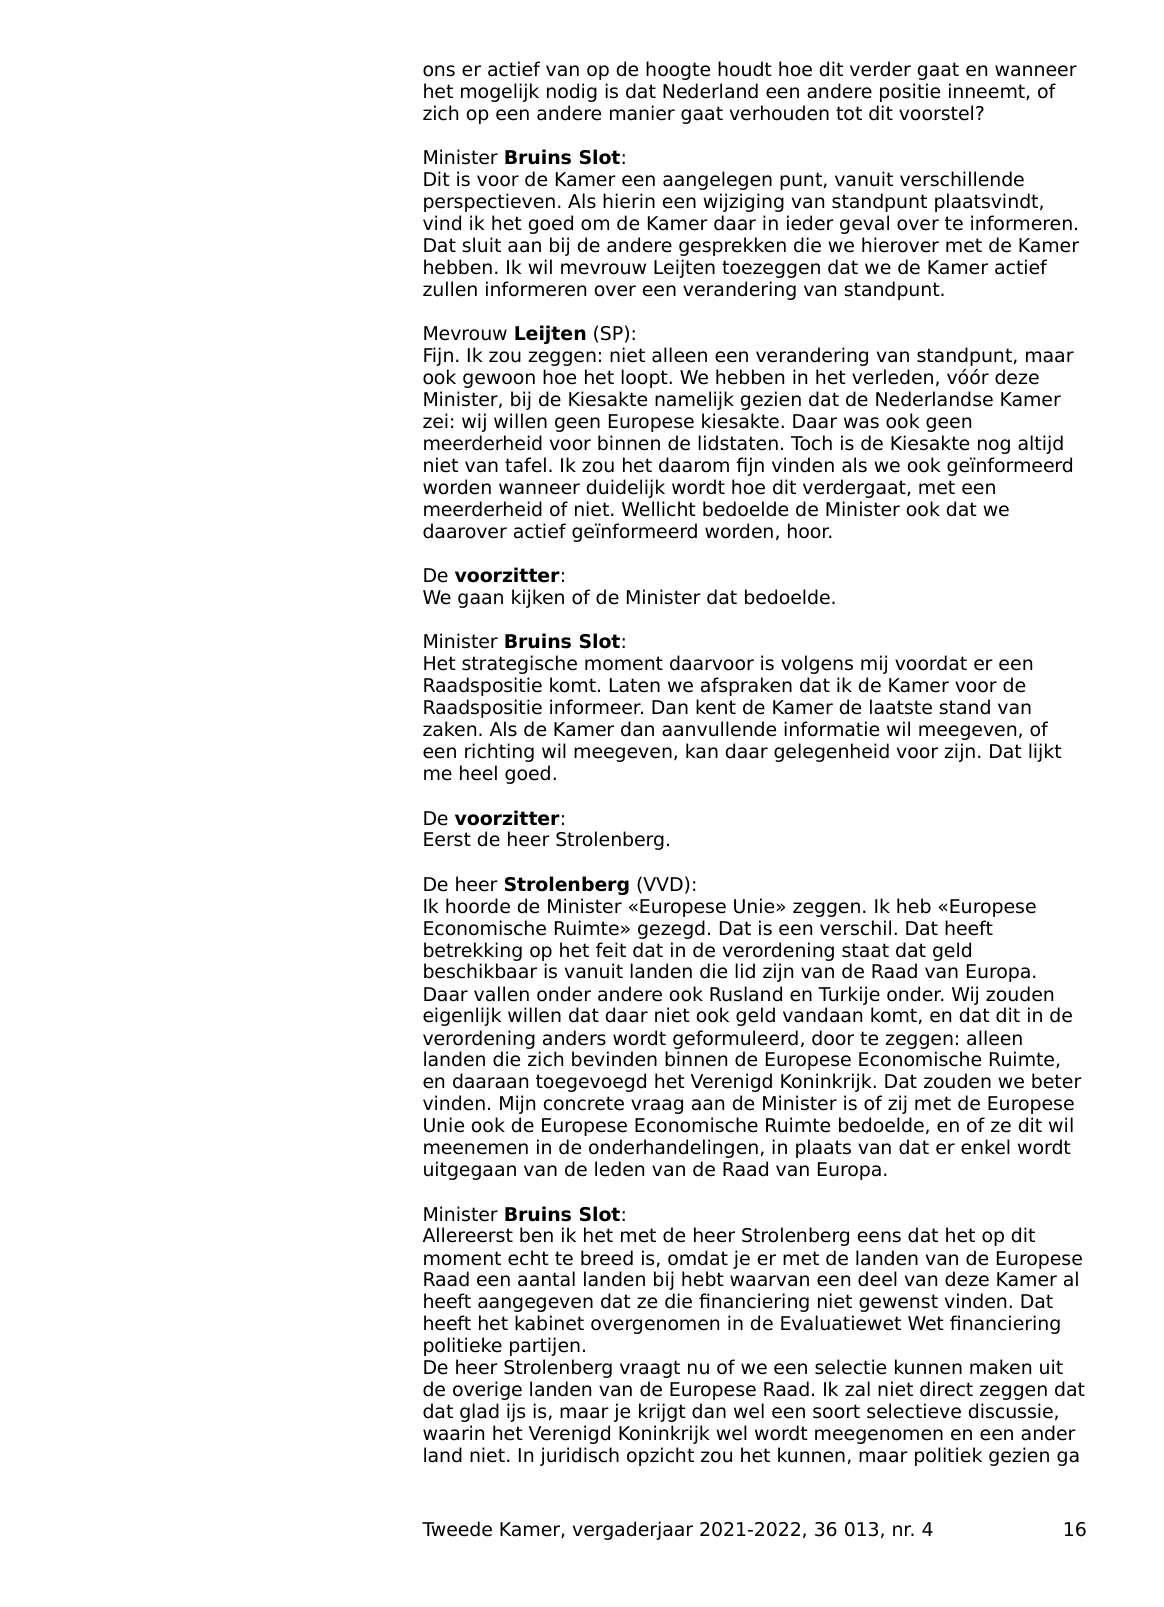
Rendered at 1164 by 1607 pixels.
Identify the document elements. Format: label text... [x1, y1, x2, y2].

text De heer Strolenberg (VVD): [422, 873, 1087, 896]
text We gaan kijken of de Minister dat bedoelde. [422, 587, 1087, 609]
text ons er actief van op de hoogte houdt hoe dit verder gaat en wanneer het mogelijk nodig is dat Nederland een andere positie inneemt, of zich op een andere manier gaat verhouden tot dit voorstel? [422, 59, 1087, 125]
text Eerst de heer Strolenberg. [422, 829, 1087, 851]
text De heer Strolenberg vraagt nu of we een selectie kunnen maken uit de overige landen van de Europese Raad. Ik zal niet direct zeggen dat dat glad ijs is, maar je krijgt dan wel een soort selectieve discussie, waarin het Verenigd Koninkrijk wel wordt meegenomen en een ander land niet. In juridisch opzicht zou het kunnen, maar politiek gezien ga [422, 1357, 1087, 1467]
text Minister Bruins Slot: [422, 631, 1087, 653]
text Allereerst ben ik het met de heer Strolenberg eens dat het op dit moment echt te breed is, omdat je er met de landen van de Europese Raad een aantal landen bij hebt waarvan een deel van deze Kamer al heeft aangegeven dat ze die financiering niet gewenst vinden. Dat heeft het kabinet overgenomen in de Evaluatiewet Wet financiering politieke partijen. [422, 1225, 1087, 1357]
text Fijn. Ik zou zeggen: niet alleen een verandering van standpunt, maar ook gewoon hoe het loopt. We hebben in het verleden, vóór deze Minister, bij de Kiesakte namelijk gezien dat de Nederlandse Kamer zei: wij willen geen Europese kiesakte. Daar was ook geen meerderheid voor binnen de lidstaten. Toch is de Kiesakte nog altijd niet van tafel. Ik zou het daarom fijn vinden als we ook geïnformeerd worden wanneer duidelijk wordt hoe dit verdergaat, met een meerderheid of niet. Wellicht bedoelde de Minister ook dat we daarover actief geïnformeerd worden, hoor. [422, 345, 1087, 543]
text Dit is voor de Kamer een aangelegen punt, vanuit verschillende perspectieven. Als hierin een wijziging van standpunt plaatsvindt, vind ik het goed om de Kamer daar in ieder geval over te informeren. Dat sluit aan bij de andere gesprekken die we hierover met de Kamer hebben. Ik wil mevrouw Leijten toezeggen dat we de Kamer actief zullen informeren over een verandering van standpunt. [422, 169, 1087, 301]
text Minister Bruins Slot: [422, 1203, 1087, 1225]
text Ik hoorde de Minister «Europese Unie» zeggen. Ik heb «Europese Economische Ruimte» gezegd. Dat is een verschil. Dat heeft betrekking op het feit dat in de verordening staat dat geld beschikbaar is vanuit landen die lid zijn van de Raad van Europa. Daar vallen onder andere ook Rusland en Turkije onder. Wij zouden eigenlijk willen dat daar niet ook geld vandaan komt, en dat dit in de verordening anders wordt geformuleerd, door te zeggen: alleen landen die zich bevinden binnen de Europese Economische Ruimte, en daaraan toegevoegd het Verenigd Koninkrijk. Dat zouden we beter vinden. Mijn concrete vraag aan de Minister is of zij met de Europese Unie ook de Europese Economische Ruimte bedoelde, en of ze dit wil meenemen in de onderhandelingen, in plaats van dat er enkel wordt uitgegaan van de leden van de Raad van Europa. [422, 896, 1087, 1181]
text De voorzitter: [422, 807, 1087, 829]
text Het strategische moment daarvoor is volgens mij voordat er een Raadspositie komt. Laten we afspraken dat ik de Kamer voor de Raadspositie informeer. Dan kent de Kamer de laatste stand van zaken. Als de Kamer dan aanvullende informatie wil meegeven, of een richting wil meegeven, kan daar gelegenheid voor zijn. Dat lijkt me heel goed. [422, 653, 1087, 785]
text De voorzitter: [422, 565, 1087, 587]
text Minister Bruins Slot: [422, 147, 1087, 169]
text Mevrouw Leijten (SP): [422, 323, 1087, 345]
